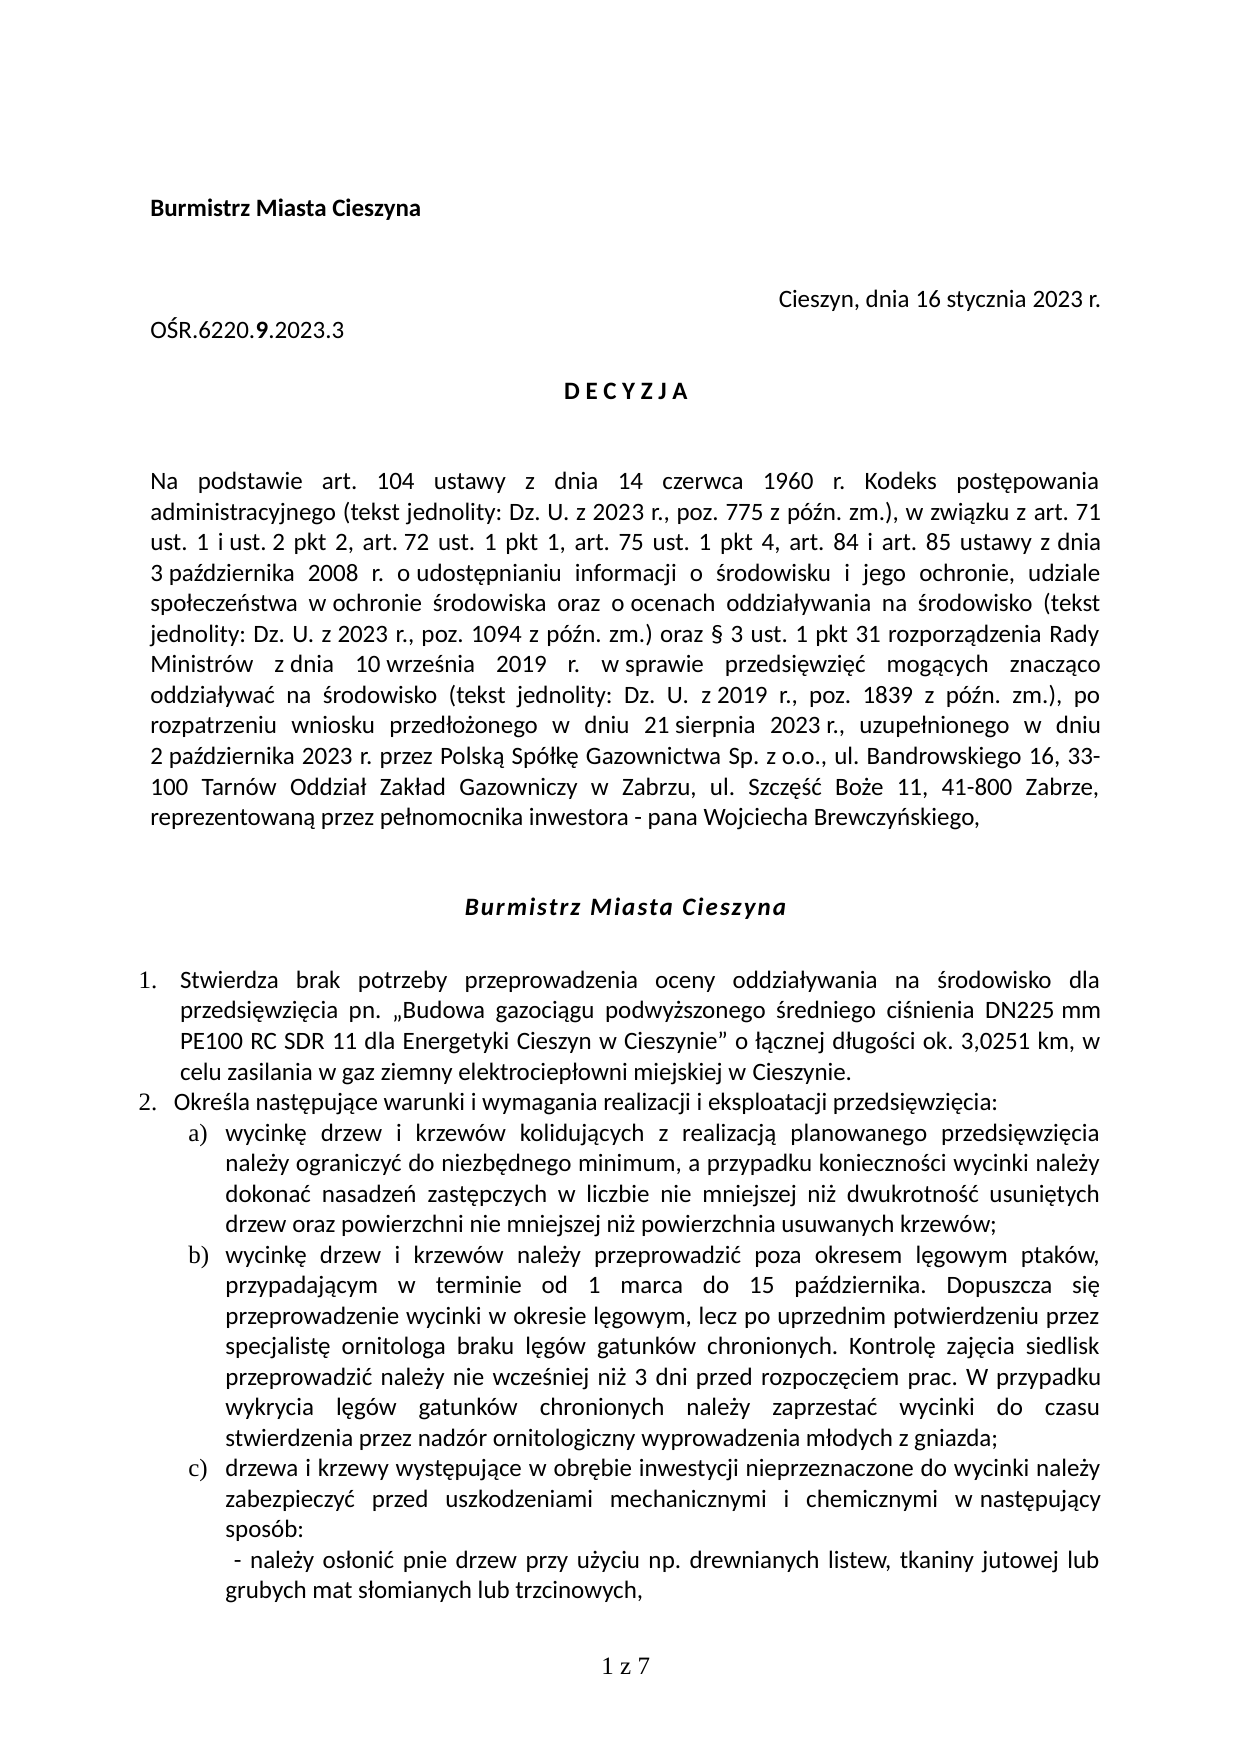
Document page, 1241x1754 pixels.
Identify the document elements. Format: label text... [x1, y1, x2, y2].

list wycinkę drzew i krzewów należy przeprowadzić poza okresem lęgowym ptaków, przypadającym w terminie od 1 marca do 15 października. Dopuszcza się przeprowadzenie wycinki w okresie lęgowym, lecz po uprzednim potwierdzeniu przez specjalistę ornitologa braku lęgów gatunków chronionych. Kontrolę zajęcia siedlisk przeprowadzić należy nie wcześniej niż 3 dni przed rozpoczęciem prac. W przypadku wykrycia lęgów gatunków chronionych należy zaprzestać wycinki do czasu stwierdzenia przez nadzór ornitologiczny wyprowadzenia młodych z gniazda; [188, 1239, 1101, 1452]
list - należy osłonić pnie drzew przy użyciu np. drewnianych listew, tkaniny jutowej lub grubych mat słomianych lub trzcinowych, [188, 1544, 1101, 1605]
list wycinkę drzew i krzewów kolidujących z realizacją planowanego przedsięwzięcia należy ograniczyć do niezbędnego minimum, a przypadku konieczności wycinki należy dokonać nasadzeń zastępczych w liczbie nie mniejszej niż dwukrotność usuniętych drzew oraz powierzchni nie mniejszej niż powierzchnia usuwanych krzewów; [188, 1117, 1101, 1239]
list Stwierdza brak potrzeby przeprowadzenia oceny oddziaływania na środowisko dla przedsięwzięcia pn. „Budowa gazociągu podwyższonego średniego ciśnienia DN225 mm PE100 RC SDR 11 dla Energetyki Cieszyn w Cieszynie” o łącznej długości ok. 3,0251 km, w celu zasilania w gaz ziemny elektrociepłowni miejskiej w Cieszynie. [138, 964, 1101, 1086]
text OŚR.6220.9.2023.3 [150, 314, 1101, 345]
list drzewa i krzewy występujące w obrębie inwestycji nieprzeznaczone do wycinki należy zabezpieczyć przed uszkodzeniami mechanicznymi i chemicznymi w następujący sposób: [188, 1452, 1101, 1544]
text D E C Y Z J A [150, 375, 1101, 406]
text Cieszyn, dnia 16 stycznia 2023 r. [150, 284, 1101, 314]
text Burmistrz Miasta Cieszyna [150, 891, 1101, 922]
text Burmistrz Miasta Cieszyna [150, 192, 1101, 223]
text Na podstawie art. 104 ustawy z dnia 14 czerwca 1960 r. Kodeks postępowania administracyjnego (tekst jednolity: Dz. U. z 2023 r., poz. 775 z późn. zm.), w związku z art. 71 ust. 1 i ust. 2 pkt 2, art. 72 ust. 1 pkt 1, art. 75 ust. 1 pkt 4, art. 84 i art. 85 ustawy z dnia 3 października 2008 r. o udostępnianiu informacji o środowisku i jego ochronie, udziale społeczeństwa w ochronie środowiska oraz o ocenach oddziaływania na środowisko (tekst jednolity: Dz. U. z 2023 r., poz. 1094 z późn. zm.) oraz § 3 ust. 1 pkt 31 rozporządzenia Rady Ministrów z dnia 10 września 2019 r. w sprawie przedsięwzięć mogących znacząco oddziaływać na środowisko (tekst jednolity: Dz. U. z 2019 r., poz. 1839 z późn. zm.), po rozpatrzeniu wniosku przedłożonego w dniu 21 sierpnia 2023 r., uzupełnionego w dniu 2 października 2023 r. przez Polską Spółkę Gazownictwa Sp. z o.o., ul. Bandrowskiego 16, 33-100 Tarnów Oddział Zakład Gazowniczy w Zabrzu, ul. Szczęść Boże 11, 41-800 Zabrze, reprezentowaną przez pełnomocnika inwestora - pana Wojciecha Brewczyńskiego, [150, 465, 1101, 832]
list Określa następujące warunki i wymagania realizacji i eksploatacji przedsięwzięcia: [138, 1086, 1101, 1117]
